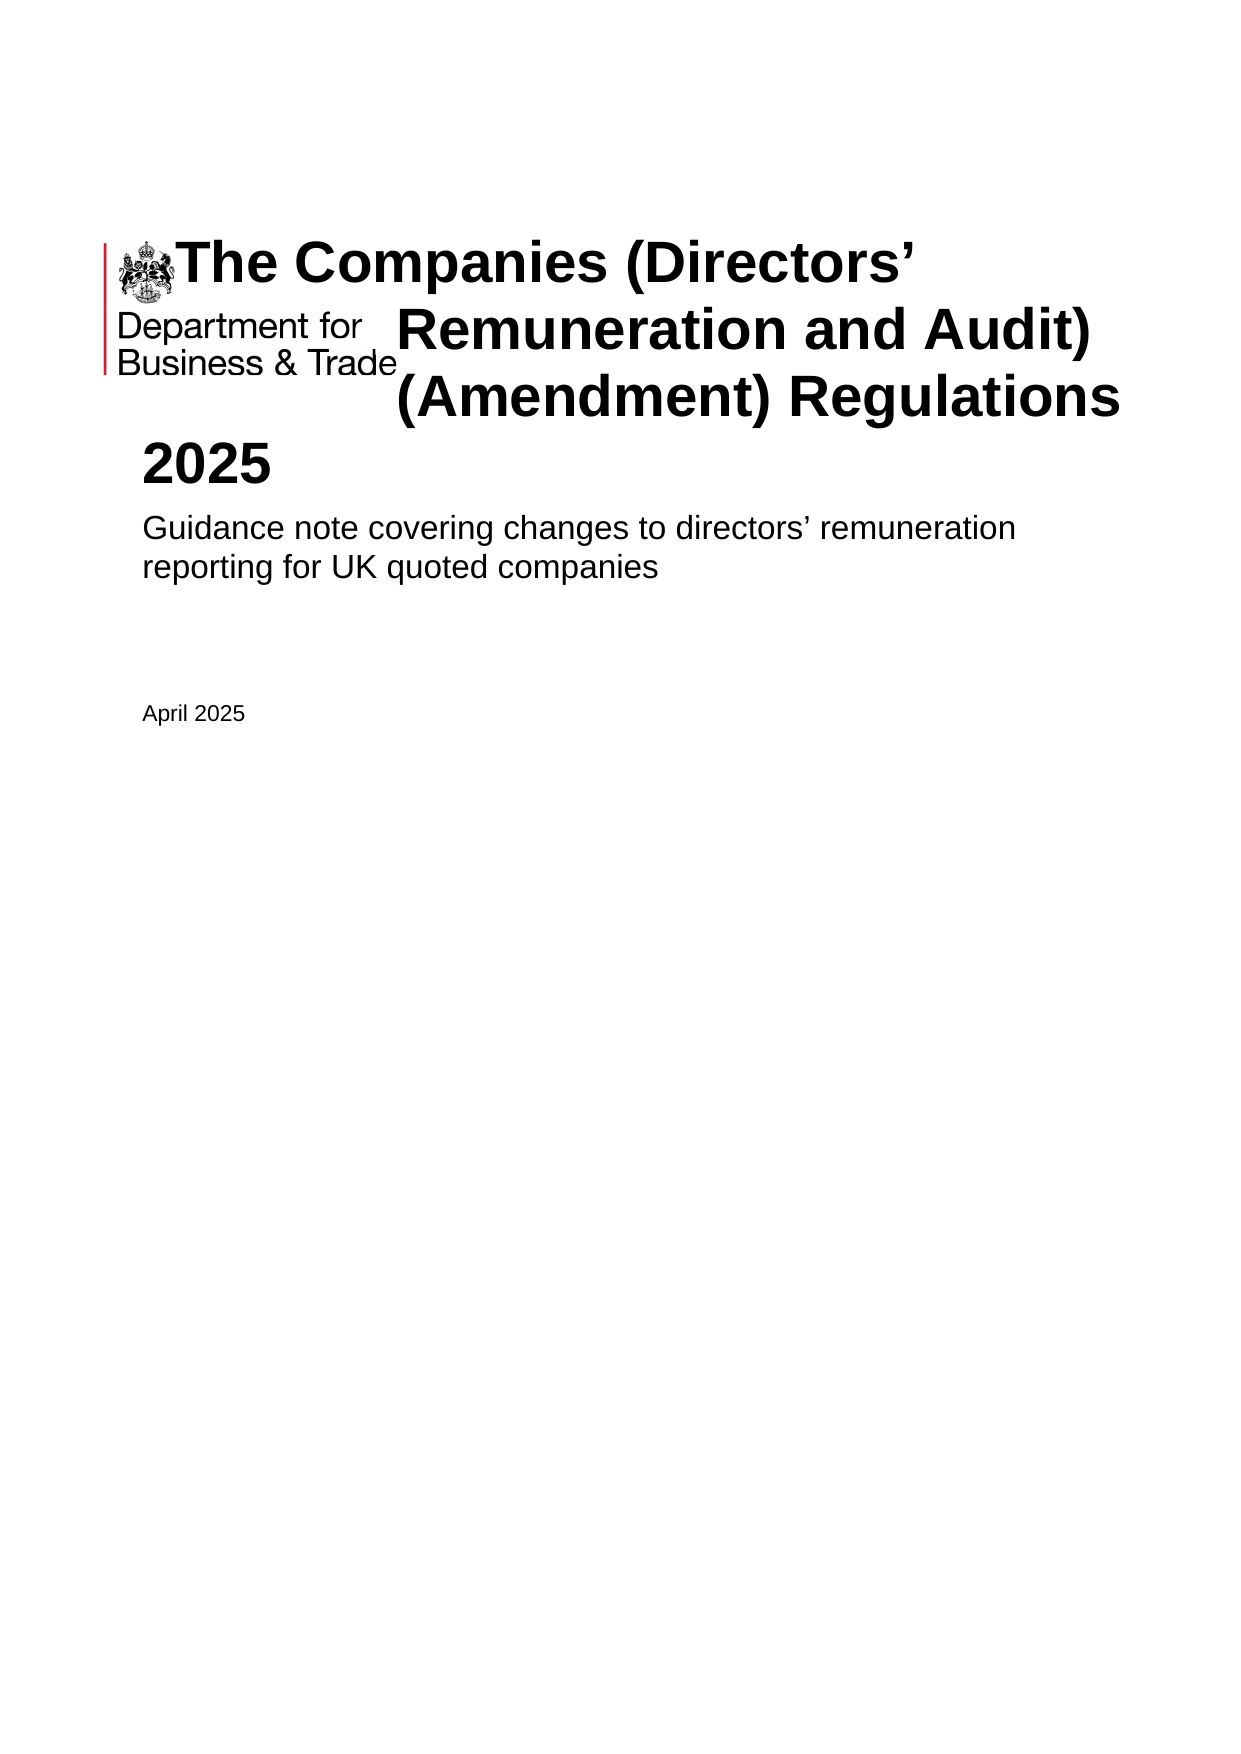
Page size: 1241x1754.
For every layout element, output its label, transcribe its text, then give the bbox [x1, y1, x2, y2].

table_cell April 2025 [136, 700, 1140, 995]
table_header [118, 228, 136, 242]
table_header [118, 304, 136, 310]
table_header The Companies (Directors’ Remuneration and Audit) (Amendment) Regulations 2025 Guidance note covering changes to directors’ remuneration reporting for UK quoted companies [136, 228, 1140, 700]
table_cell [118, 700, 136, 995]
table_header [118, 376, 136, 700]
